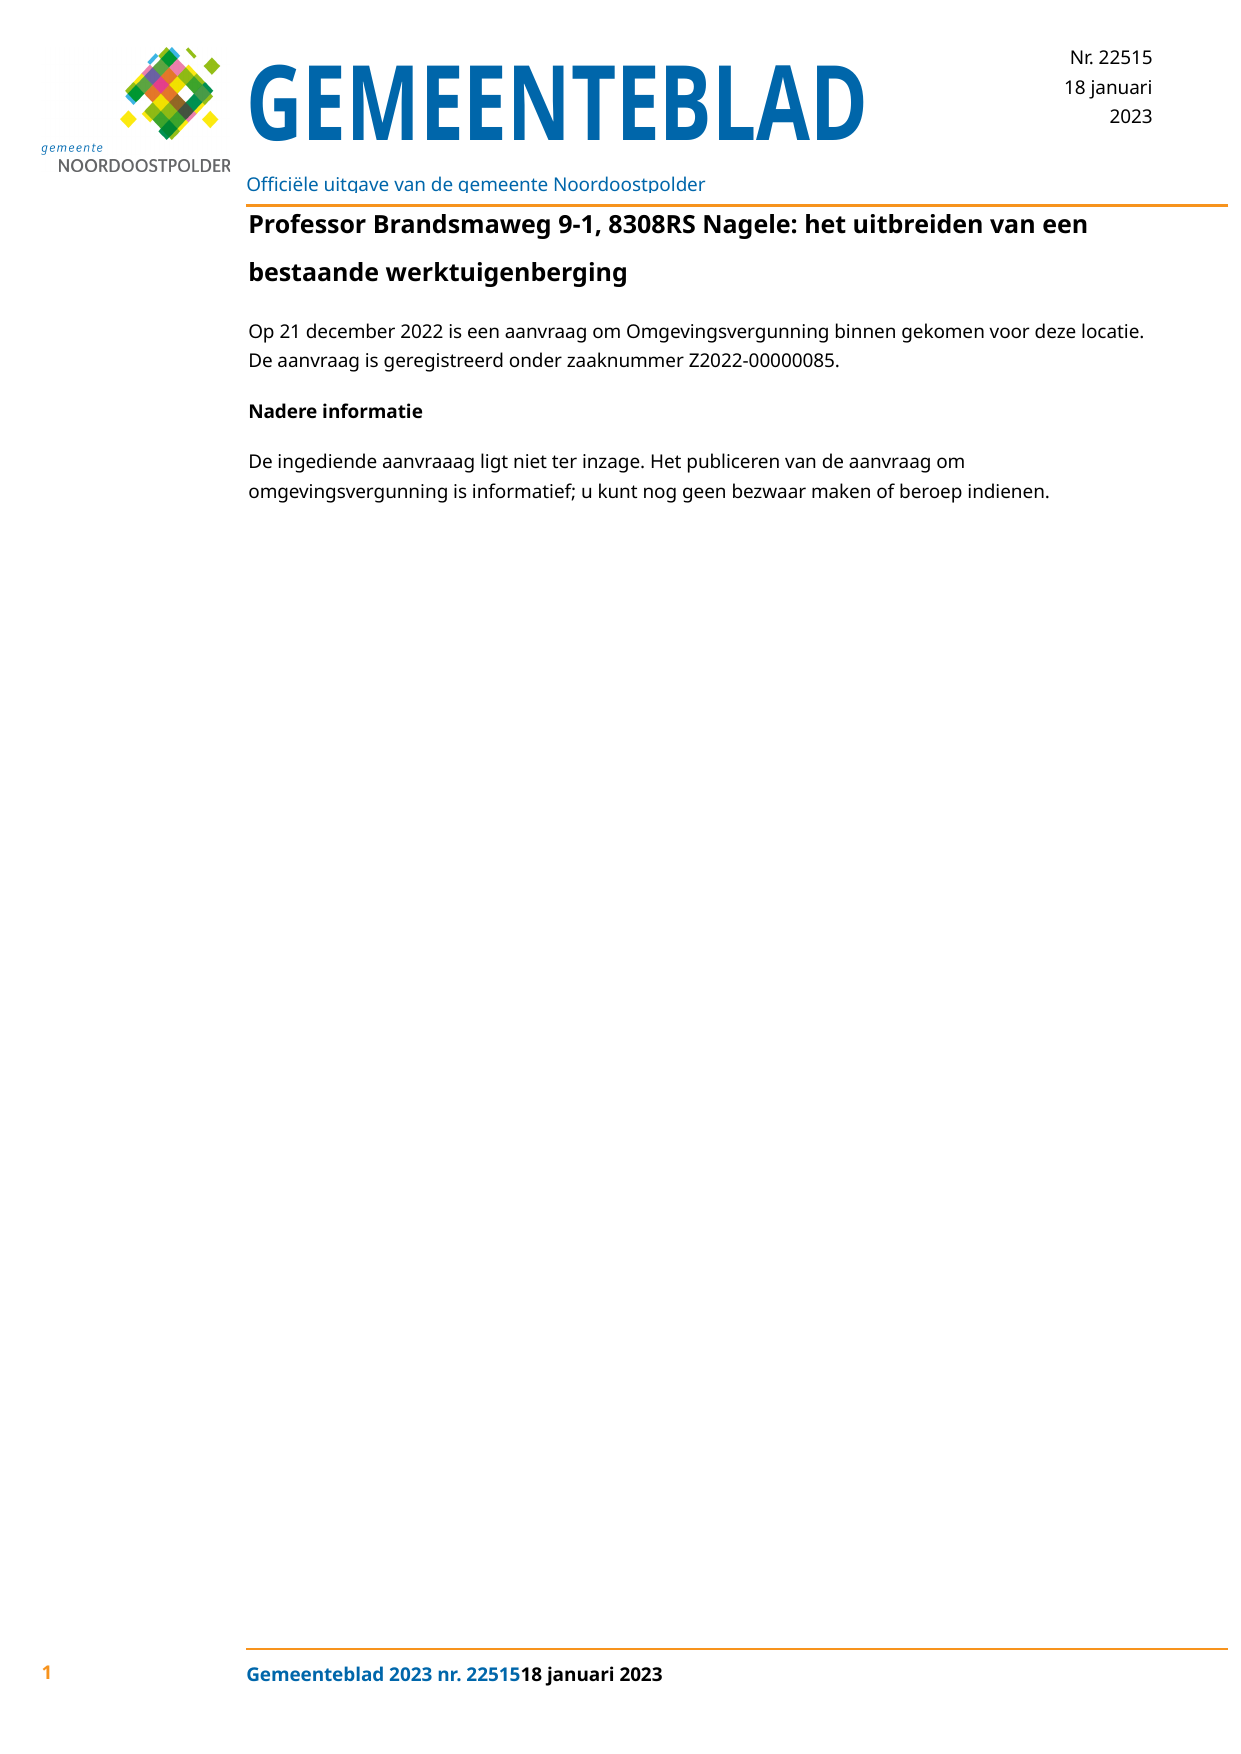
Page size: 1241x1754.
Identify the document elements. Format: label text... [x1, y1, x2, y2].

text De ingediende aanvraaag ligt niet ter inzage. Het publiceren van de aanvraag om omgevingsvergunning is informatief; u kunt nog geen bezwaar maken of beroep indienen. [248, 448, 1152, 504]
text Op 21 december 2022 is een aanvraag om Omgevingsvergunning binnen gekomen voor deze locatie. De aanvraag is geregistreerd onder zaaknummer Z2022-00000085. [248, 318, 1152, 373]
text Professor Brandsmaweg 9-1, 8308RS Nagele: het uitbreiden van een bestaande werktuigenberging [248, 207, 1152, 288]
picture [41, 47, 231, 172]
text Nadere informatie [248, 398, 1152, 424]
